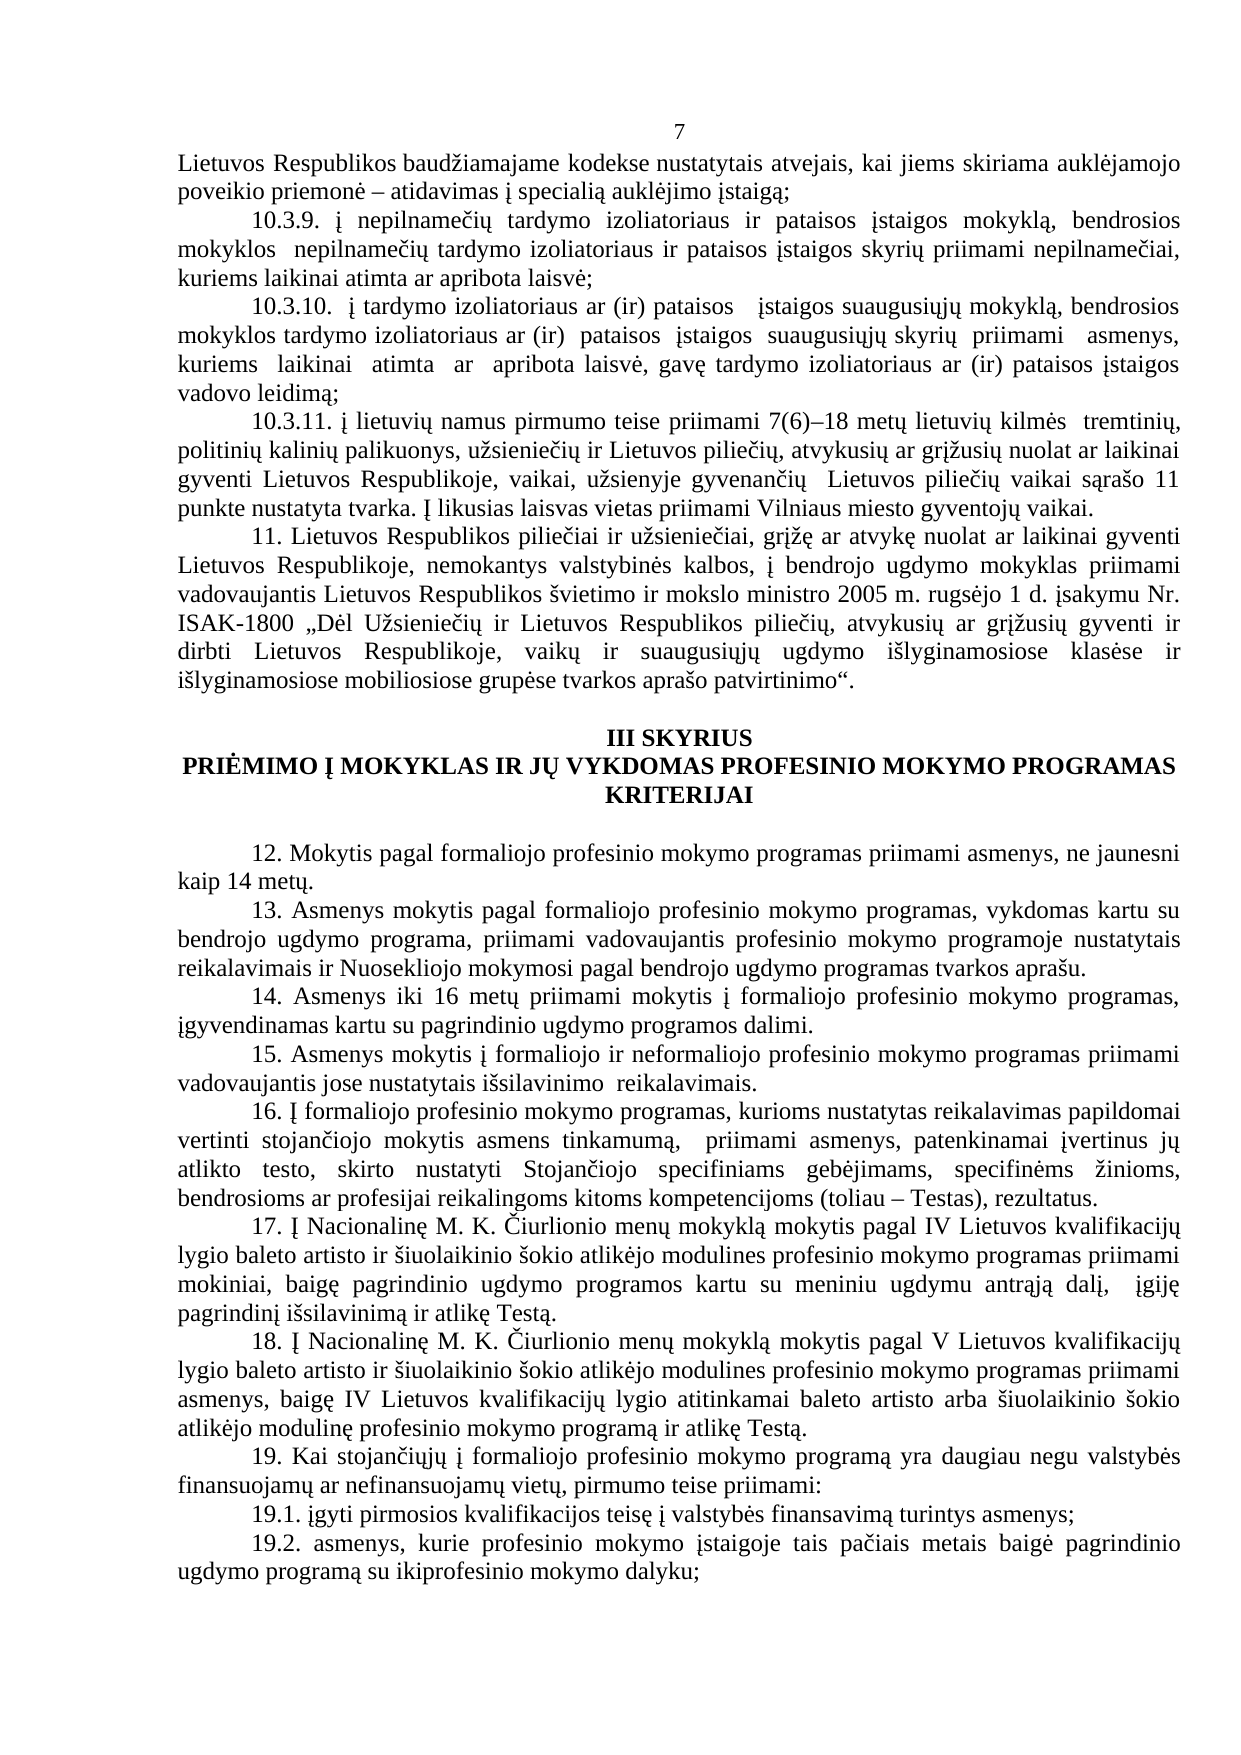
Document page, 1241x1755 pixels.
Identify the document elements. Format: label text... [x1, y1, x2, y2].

text 16. Į formaliojo profesinio mokymo programas, kurioms nustatytas reikalavimas papildomai vertinti stojančiojo mokytis asmens tinkamumą, priimami asmenys, patenkinamai įvertinus jų atlikto testo, skirto nustatyti Stojančiojo specifiniams gebėjimams, specifinėms žinioms, bendrosioms ar profesijai reikalingoms kitoms kompetencijoms (toliau – Testas), rezultatus. [177, 1096, 1181, 1211]
text Lietuvos Respublikos baudžiamajame kodekse nustatytais atvejais, kai jiems skiriama auklėjamojo poveikio priemonė – atidavimas į specialią auklėjimo įstaigą; [177, 148, 1181, 205]
text 19. Kai stojančiųjų į formaliojo profesinio mokymo programą yra daugiau negu valstybės finansuojamų ar nefinansuojamų vietų, pirmumo teise priimami: [177, 1441, 1181, 1499]
text PRIĖMIMO Į MOKYKLAS IR JŲ VYKDOMAS PROFESINIO MOKYMO PROGRAMAS KRITERIJAI [177, 751, 1181, 809]
text 10.3.10. į tardymo izoliatoriaus ar (ir) pataisos įstaigos suaugusiųjų mokyklą, bendrosios mokyklos tardymo izoliatoriaus ar (ir) pataisos įstaigos suaugusiųjų skyrių priimami asmenys, kuriems laikinai atimta ar apribota laisvė, gavę tardymo izoliatoriaus ar (ir) pataisos įstaigos vadovo leidimą; [177, 291, 1181, 406]
text 12. Mokytis pagal formaliojo profesinio mokymo programas priimami asmenys, ne jaunesni kaip 14 metų. [177, 838, 1181, 895]
text 18. Į Nacionalinę M. K. Čiurlionio menų mokyklą mokytis pagal V Lietuvos kvalifikacijų lygio baleto artisto ir šiuolaikinio šokio atlikėjo modulines profesinio mokymo programas priimami asmenys, baigę IV Lietuvos kvalifikacijų lygio atitinkamai baleto artisto arba šiuolaikinio šokio atlikėjo modulinę profesinio mokymo programą ir atlikę Testą. [177, 1326, 1181, 1441]
text 13. Asmenys mokytis pagal formaliojo profesinio mokymo programas, vykdomas kartu su bendrojo ugdymo programa, priimami vadovaujantis profesinio mokymo programoje nustatytais reikalavimais ir Nuosekliojo mokymosi pagal bendrojo ugdymo programas tvarkos aprašu. [177, 895, 1181, 981]
text 19.1. įgyti pirmosios kvalifikacijos teisę į valstybės finansavimą turintys asmenys; [177, 1499, 1181, 1528]
text 17. Į Nacionalinę M. K. Čiurlionio menų mokyklą mokytis pagal IV Lietuvos kvalifikacijų lygio baleto artisto ir šiuolaikinio šokio atlikėjo modulines profesinio mokymo programas priimami mokiniai, baigę pagrindinio ugdymo programos kartu su meniniu ugdymu antrąją dalį, įgiję pagrindinį išsilavinimą ir atlikę Testą. [177, 1211, 1181, 1326]
text 14. Asmenys iki 16 metų priimami mokytis į formaliojo profesinio mokymo programas, įgyvendinamas kartu su pagrindinio ugdymo programos dalimi. [177, 981, 1181, 1039]
text 10.3.9. į nepilnamečių tardymo izoliatoriaus ir pataisos įstaigos mokyklą, bendrosios mokyklos nepilnamečių tardymo izoliatoriaus ir pataisos įstaigos skyrių priimami nepilnamečiai, kuriems laikinai atimta ar apribota laisvė; [177, 205, 1181, 291]
text 19.2. asmenys, kurie profesinio mokymo įstaigoje tais pačiais metais baigė pagrindinio ugdymo programą su ikiprofesinio mokymo dalyku; [177, 1528, 1181, 1585]
text 11. Lietuvos Respublikos piliečiai ir užsieniečiai, grįžę ar atvykę nuolat ar laikinai gyventi Lietuvos Respublikoje, nemokantys valstybinės kalbos, į bendrojo ugdymo mokyklas priimami vadovaujantis Lietuvos Respublikos švietimo ir mokslo ministro 2005 m. rugsėjo 1 d. įsakymu Nr. ISAK-1800 „Dėl Užsieniečių ir Lietuvos Respublikos piliečių, atvykusių ar grįžusių gyventi ir dirbti Lietuvos Respublikoje, vaikų ir suaugusiųjų ugdymo išlyginamosiose klasėse ir išlyginamosiose mobiliosiose grupėse tvarkos aprašo patvirtinimo“. [177, 521, 1181, 694]
text III SKYRIUS [177, 723, 1181, 751]
text 15. Asmenys mokytis į formaliojo ir neformaliojo profesinio mokymo programas priimami vadovaujantis jose nustatytais išsilavinimo reikalavimais. [177, 1039, 1181, 1096]
text 10.3.11. į lietuvių namus pirmumo teise priimami 7(6)–18 metų lietuvių kilmės tremtinių, politinių kalinių palikuonys, užsieniečių ir Lietuvos piliečių, atvykusių ar grįžusių nuolat ar laikinai gyventi Lietuvos Respublikoje, vaikai, užsienyje gyvenančių Lietuvos piliečių vaikai sąrašo 11 punkte nustatyta tvarka. Į likusias laisvas vietas priimami Vilniaus miesto gyventojų vaikai. [177, 406, 1181, 521]
